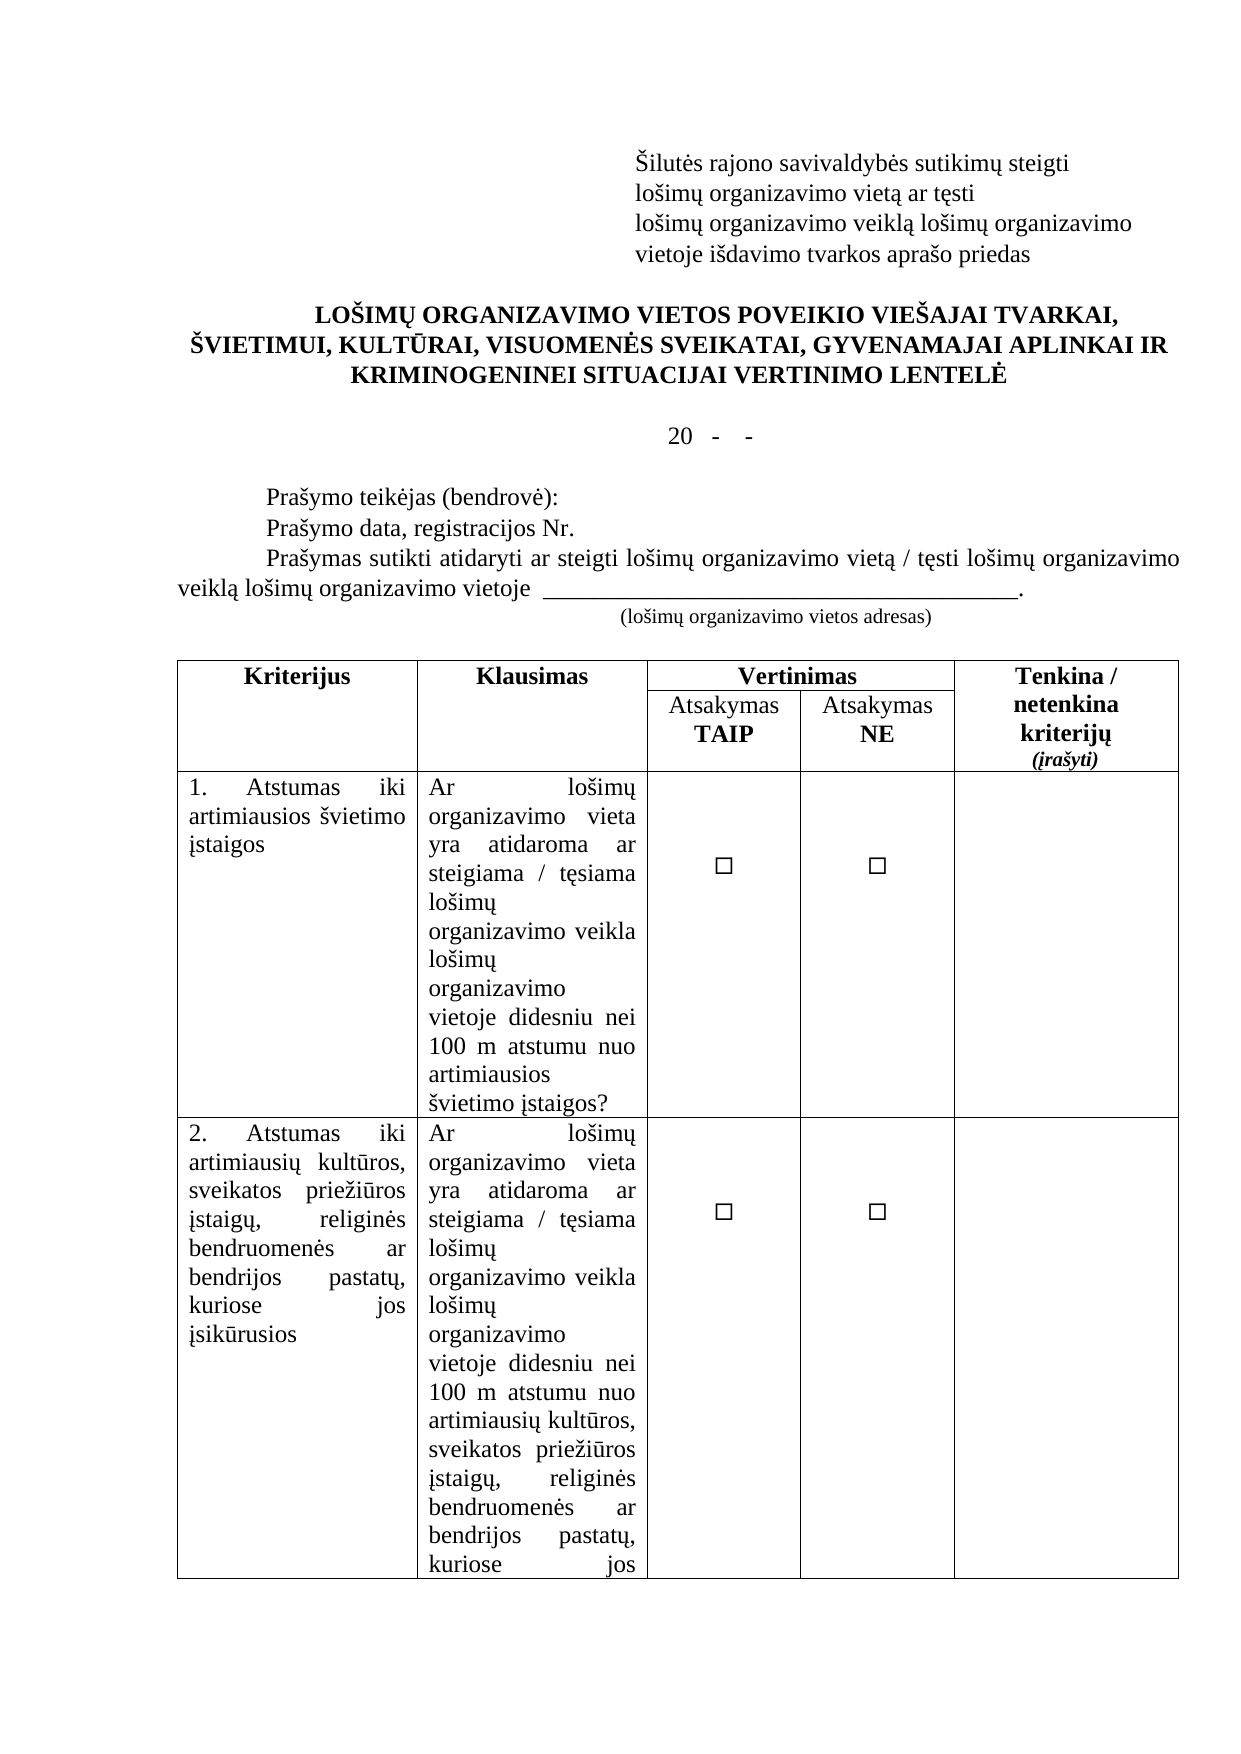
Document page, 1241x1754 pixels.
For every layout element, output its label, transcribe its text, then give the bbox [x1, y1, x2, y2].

table_header Tenkina / netenkina kriterijų (įrašyti) [955, 661, 1178, 771]
table_cell  [801, 772, 954, 1117]
text LOŠIMŲ ORGANIZAVIMO VIETOS POVEIKIO VIEŠAJAI TVARKAI, ŠVIETIMUI, KULTŪRAI, VISUOMENĖS SVEIKATAI, GYVENAMAJAI APLINKAI IR KRIMINOGENINEI SITUACIJAI VERTINIMO LENTELĖ [177, 300, 1181, 389]
table_cell 2. Atstumas iki artimiausių kultūros, sveikatos priežiūros įstaigų, religinės bendruomenės ar bendrijos pastatų, kuriose jos įsikūrusios [178, 1118, 417, 1578]
table_header Kriterijus [178, 661, 417, 771]
text (lošimų organizavimo vietos adresas) [177, 604, 1181, 628]
table_cell  [801, 1118, 954, 1578]
table_cell  [648, 1118, 800, 1578]
table_cell Atsakymas NE [801, 691, 954, 771]
table_cell [955, 1118, 1178, 1578]
table_cell Ar lošimų organizavimo vieta yra atidaroma ar steigiama / tęsiama lošimų organizavimo veikla lošimų organizavimo vietoje didesniu nei 100 m atstumu nuo artimiausios švietimo įstaigos? [418, 772, 647, 1117]
table_cell Ar lošimų organizavimo vieta yra atidaroma ar steigiama / tęsiama lošimų organizavimo veikla lošimų organizavimo vietoje didesniu nei 100 m atstumu nuo artimiausių kultūros, sveikatos priežiūros įstaigų, religinės bendruomenės ar bendrijos pastatų, kuriose jos [418, 1118, 647, 1578]
text lošimų organizavimo veiklą lošimų organizavimo [177, 208, 1181, 237]
table_cell [955, 772, 1178, 1117]
text vietoje išdavimo tvarkos aprašo priedas [177, 239, 1181, 268]
text Šilutės rajono savivaldybės sutikimų steigti [177, 148, 1181, 176]
table_cell 1. Atstumas iki artimiausios švietimo įstaigos [178, 772, 417, 1117]
text lošimų organizavimo vietą ar tęsti [177, 178, 1181, 207]
table_header Vertinimas [648, 661, 954, 689]
table_cell  [648, 772, 800, 1117]
text 20 - - [177, 421, 1181, 450]
text Prašymo data, registracijos Nr. [177, 513, 1181, 541]
table_header Klausimas [418, 661, 647, 771]
text Prašymas sutikti atidaryti ar steigti lošimų organizavimo vietą / tęsti lošimų organizavimo veiklą lošimų organizavimo vietoje ______________________________________. [177, 543, 1181, 602]
text Prašymo teikėjas (bendrovė): [177, 482, 1181, 511]
table_cell Atsakymas TAIP [648, 691, 800, 771]
